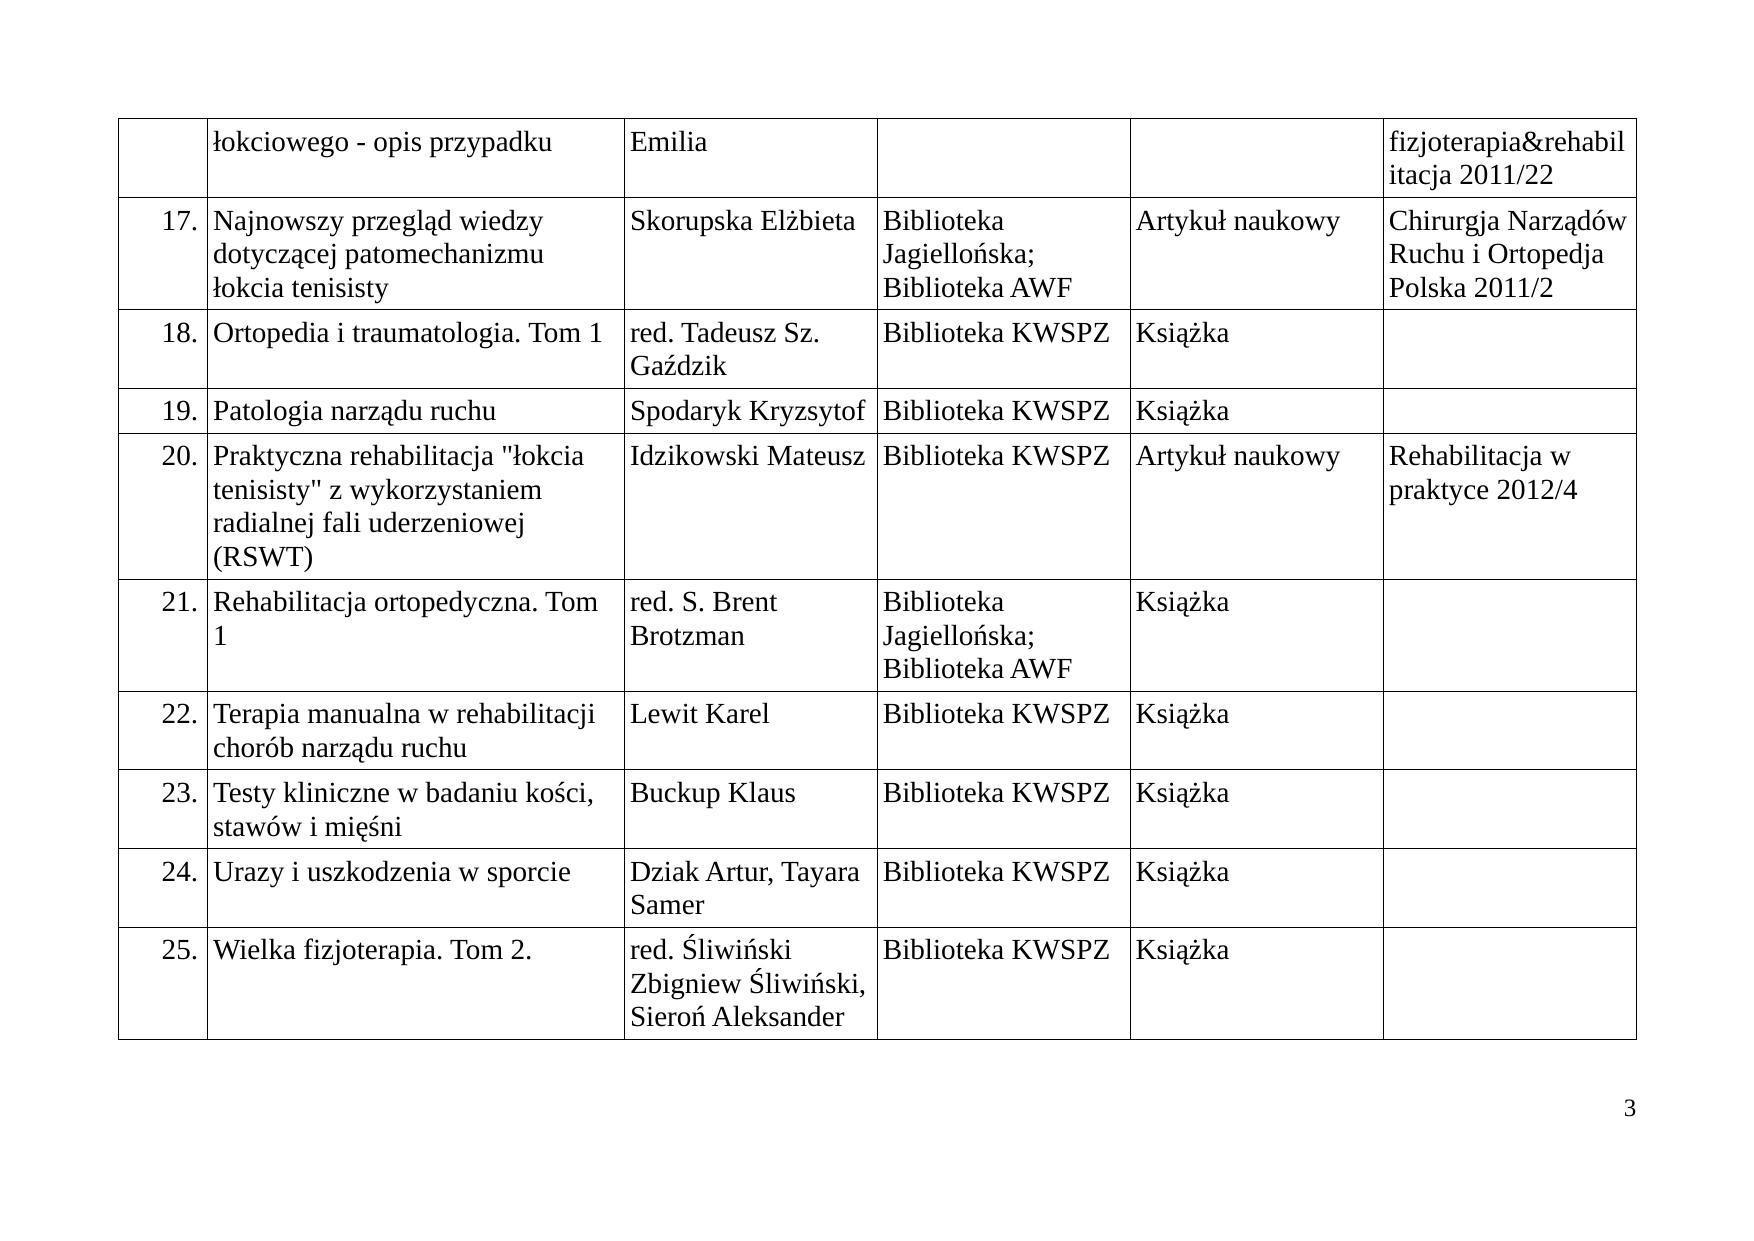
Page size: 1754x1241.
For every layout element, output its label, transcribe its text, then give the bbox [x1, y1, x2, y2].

table_cell łokciowego - opis przypadku [208, 119, 624, 197]
table_cell Biblioteka Jagiellońska; Biblioteka AWF [878, 580, 1130, 691]
table_cell Biblioteka KWSPZ [878, 928, 1130, 1039]
table_cell [119, 434, 207, 578]
table_cell Biblioteka KWSPZ [878, 692, 1130, 769]
table_cell fizjoterapia&rehabilitacja 2011/22 [1384, 119, 1636, 197]
table_cell Wielka fizjoterapia. Tom 2. [208, 928, 624, 1039]
table_cell [1384, 310, 1636, 388]
table_cell [1384, 389, 1636, 433]
table_cell Biblioteka KWSPZ [878, 849, 1130, 927]
table_cell Buckup Klaus [625, 770, 877, 848]
table_cell [1384, 849, 1636, 927]
table_cell Książka [1131, 849, 1383, 927]
table_cell Skorupska Elżbieta [625, 198, 877, 309]
table_cell Patologia narządu ruchu [208, 389, 624, 433]
table_cell Książka [1131, 692, 1383, 769]
table_cell [1384, 928, 1636, 1039]
table_cell Urazy i uszkodzenia w sporcie [208, 849, 624, 927]
table_cell red. Śliwiński Zbigniew Śliwiński, Sieroń Aleksander [625, 928, 877, 1039]
table_cell [1384, 770, 1636, 848]
table_cell Biblioteka KWSPZ [878, 310, 1130, 388]
table_cell Chirurgja Narządów Ruchu i Ortopedja Polska 2011/2 [1384, 198, 1636, 309]
table_cell Biblioteka Jagiellońska; Biblioteka AWF [878, 198, 1130, 309]
table_cell Emilia [625, 119, 877, 197]
table_cell Testy kliniczne w badaniu kości, stawów i mięśni [208, 770, 624, 848]
table_cell Terapia manualna w rehabilitacji chorób narządu ruchu [208, 692, 624, 769]
table_cell Idzikowski Mateusz [625, 434, 877, 578]
table_cell Artykuł naukowy [1131, 198, 1383, 309]
table_cell Najnowszy przegląd wiedzy dotyczącej patomechanizmu łokcia tenisisty [208, 198, 624, 309]
table_cell [119, 198, 207, 309]
table_cell Praktyczna rehabilitacja "łokcia tenisisty" z wykorzystaniem radialnej fali uderzeniowej (RSWT) [208, 434, 624, 578]
table_cell [1384, 580, 1636, 691]
table_cell [119, 928, 207, 1039]
table_cell Dziak Artur, Tayara Samer [625, 849, 877, 927]
table_cell Biblioteka KWSPZ [878, 389, 1130, 433]
table_cell Lewit Karel [625, 692, 877, 769]
table_cell Książka [1131, 310, 1383, 388]
table_cell Książka [1131, 580, 1383, 691]
table_cell [1384, 692, 1636, 769]
table_cell Ortopedia i traumatologia. Tom 1 [208, 310, 624, 388]
table_cell [878, 119, 1130, 197]
table_cell Rehabilitacja w praktyce 2012/4 [1384, 434, 1636, 578]
table_cell red. Tadeusz Sz. Gaździk [625, 310, 877, 388]
table_cell Biblioteka KWSPZ [878, 770, 1130, 848]
table_cell [1131, 119, 1383, 197]
table_cell [119, 770, 207, 848]
table_cell [119, 692, 207, 769]
table_cell Rehabilitacja ortopedyczna. Tom 1 [208, 580, 624, 691]
table_cell red. S. Brent Brotzman [625, 580, 877, 691]
table_cell Książka [1131, 928, 1383, 1039]
table_cell [119, 849, 207, 927]
table_cell Biblioteka KWSPZ [878, 434, 1130, 578]
table_cell [119, 580, 207, 691]
table_cell Książka [1131, 389, 1383, 433]
table_cell Spodaryk Kryzsytof [625, 389, 877, 433]
table_cell [119, 119, 207, 197]
table_cell [119, 389, 207, 433]
table_cell Artykuł naukowy [1131, 434, 1383, 578]
table_cell [119, 310, 207, 388]
table_cell Książka [1131, 770, 1383, 848]
